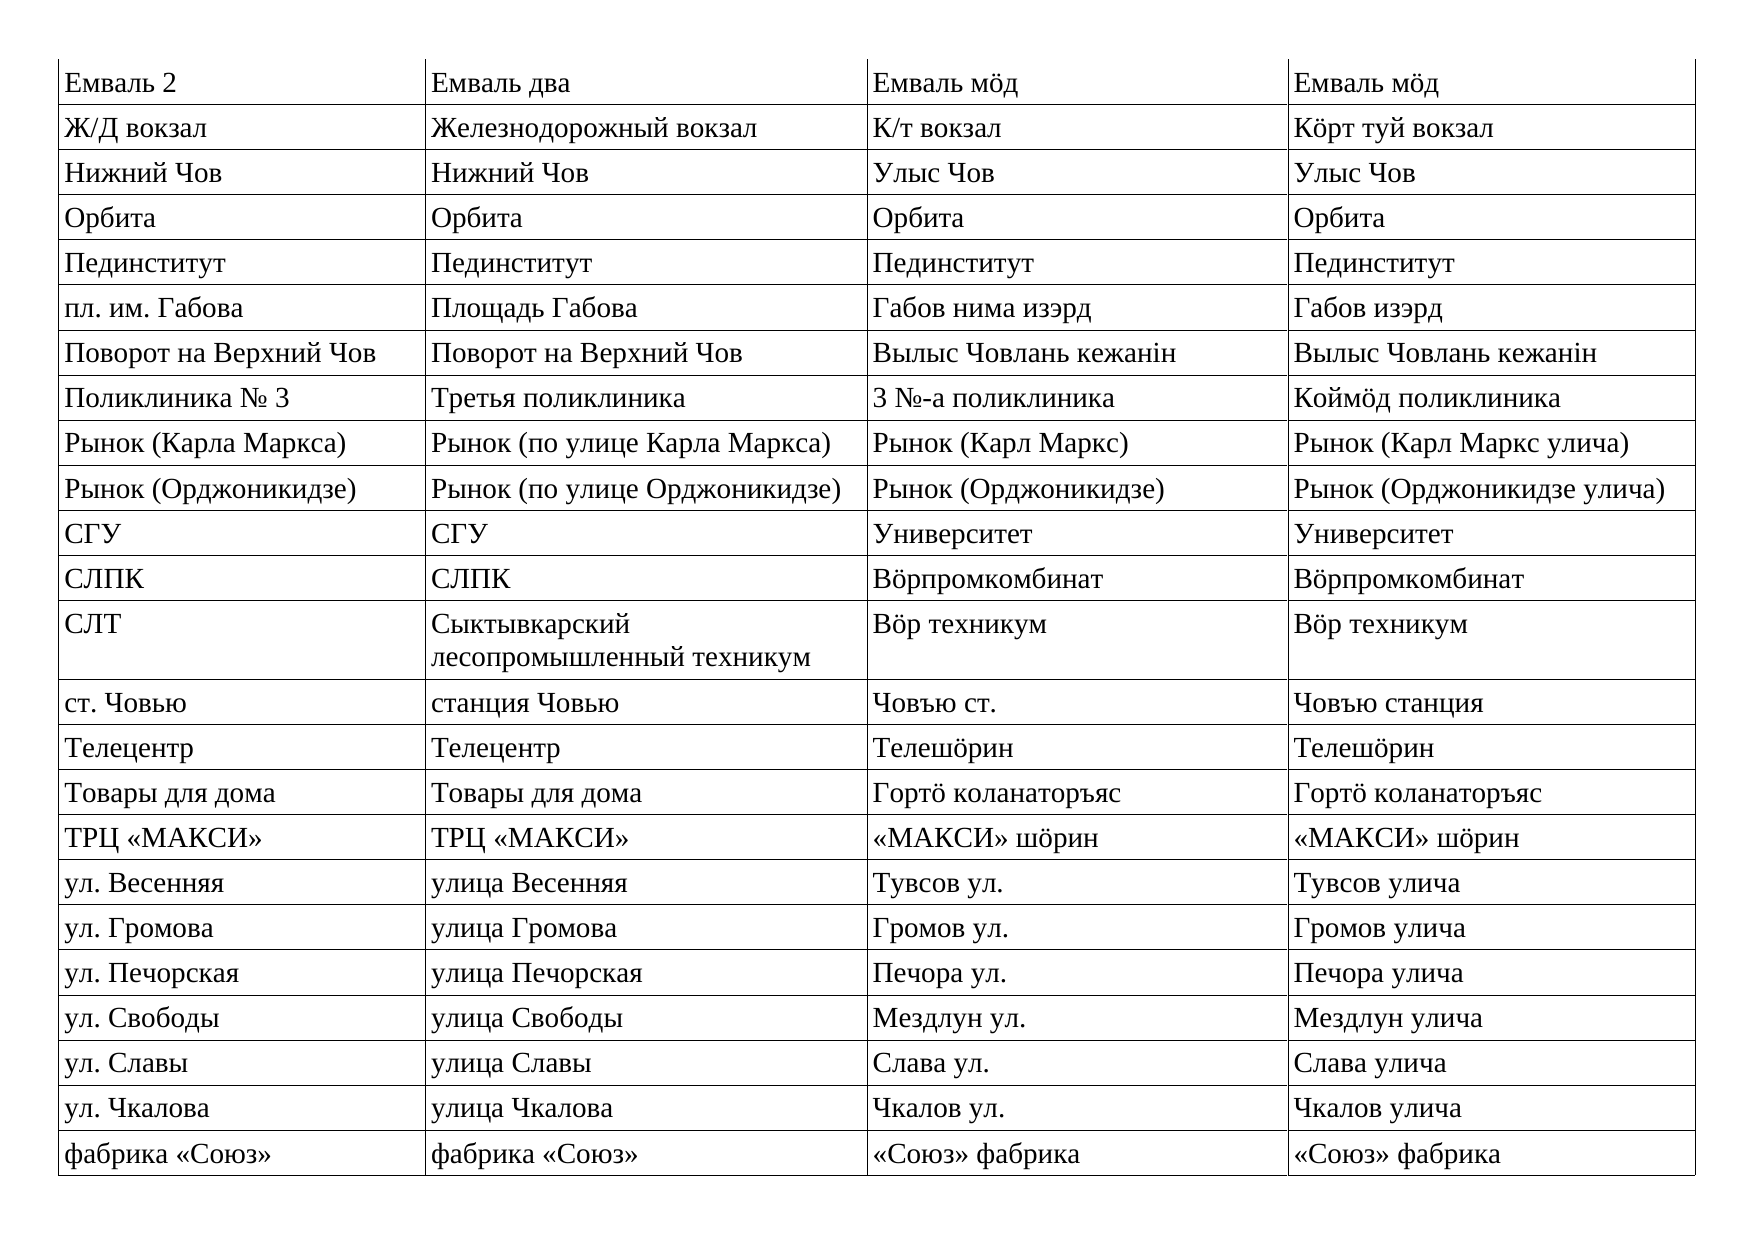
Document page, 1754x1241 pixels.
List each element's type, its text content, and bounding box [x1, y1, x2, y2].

table_cell Емваль 2 [59, 59, 425, 104]
table_cell Университет [1289, 511, 1695, 555]
table_cell Габов нима изэрд [868, 285, 1287, 330]
table_cell Слава улича [1289, 1041, 1695, 1085]
table_cell ст. Човью [59, 680, 425, 724]
table_cell СГУ [59, 511, 425, 555]
table_cell Емваль мӧд [1289, 59, 1695, 104]
table_cell Гортӧ коланаторъяс [868, 770, 1287, 814]
table_cell Вылыс Човлань кежанін [868, 331, 1287, 375]
table_cell Улыс Чов [868, 150, 1287, 194]
table_cell «Союз» фабрика [868, 1131, 1287, 1175]
table_cell улица Чкалова [426, 1086, 867, 1130]
table_cell Громов ул. [868, 905, 1287, 949]
table_cell Площадь Габова [426, 285, 867, 330]
table_cell Мездлун улича [1289, 996, 1695, 1040]
table_cell К/т вокзал [868, 105, 1287, 149]
table_cell Университет [868, 511, 1287, 555]
table_cell Чкалов улича [1289, 1086, 1695, 1130]
table_cell улица Громова [426, 905, 867, 949]
table_cell Емваль мӧд [868, 59, 1287, 104]
table_cell Слава ул. [868, 1041, 1287, 1085]
table_cell Човъю станция [1289, 680, 1695, 724]
table_cell Вылыс Човлань кежанін [1289, 331, 1695, 375]
table_cell Печора ул. [868, 950, 1287, 995]
table_cell Рынок (Орджоникидзе улича) [1289, 466, 1695, 510]
table_cell ТРЦ «МАКСИ» [59, 815, 425, 859]
table_cell ул. Громова [59, 905, 425, 949]
table_cell «МАКСИ» шӧрин [1289, 815, 1695, 859]
table_cell ул. Свободы [59, 996, 425, 1040]
table_cell Рынок (Орджоникидзе) [868, 466, 1287, 510]
table_cell Телецентр [59, 725, 425, 769]
table_cell Телецентр [426, 725, 867, 769]
table_cell Мездлун ул. [868, 996, 1287, 1040]
table_cell фабрика «Союз» [426, 1131, 867, 1175]
table_cell Поворот на Верхний Чов [426, 331, 867, 375]
table_cell Товары для дома [59, 770, 425, 814]
table_cell Тувсов ул. [868, 860, 1287, 904]
table_cell Орбита [868, 195, 1287, 239]
table_cell Печора улича [1289, 950, 1695, 995]
table_cell Вӧр техникум [1289, 601, 1695, 679]
table_cell Кӧрт туй вокзал [1289, 105, 1695, 149]
table_cell Емваль два [426, 59, 867, 104]
table_cell СЛТ [59, 601, 425, 679]
table_cell пл. им. Габова [59, 285, 425, 330]
table_cell Телешӧрин [868, 725, 1287, 769]
table_cell Орбита [426, 195, 867, 239]
table_cell Нижний Чов [59, 150, 425, 194]
table_cell Рынок (Карл Маркс улича) [1289, 421, 1695, 465]
table_cell Телешӧрин [1289, 725, 1695, 769]
table_cell Вӧр техникум [868, 601, 1287, 679]
table_cell СЛПК [59, 556, 425, 600]
table_cell Улыс Чов [1289, 150, 1695, 194]
table_cell Вӧрпромкомбинат [868, 556, 1287, 600]
table_cell улица Славы [426, 1041, 867, 1085]
table_cell «МАКСИ» шӧрин [868, 815, 1287, 859]
table_cell Габов изэрд [1289, 285, 1695, 330]
table_cell ул. Славы [59, 1041, 425, 1085]
table_cell Поликлиника № 3 [59, 376, 425, 420]
table_cell ул. Весенняя [59, 860, 425, 904]
table_cell «Союз» фабрика [1289, 1131, 1695, 1175]
table_cell Железнодорожный вокзал [426, 105, 867, 149]
table_cell ул. Чкалова [59, 1086, 425, 1130]
table_cell Тувсов улича [1289, 860, 1695, 904]
table_cell Вӧрпромкомбинат [1289, 556, 1695, 600]
table_cell ТРЦ «МАКСИ» [426, 815, 867, 859]
table_cell фабрика «Союз» [59, 1131, 425, 1175]
table_cell Нижний Чов [426, 150, 867, 194]
table_cell улица Весенняя [426, 860, 867, 904]
table_cell станция Човью [426, 680, 867, 724]
table_cell Рынок (Орджоникидзе) [59, 466, 425, 510]
table_cell СЛПК [426, 556, 867, 600]
table_cell Рынок (по улице Карла Маркса) [426, 421, 867, 465]
table_cell Човъю ст. [868, 680, 1287, 724]
table_cell Гортӧ коланаторъяс [1289, 770, 1695, 814]
table_cell ул. Печорская [59, 950, 425, 995]
table_cell Пединститут [1289, 240, 1695, 284]
table_cell Пединститут [868, 240, 1287, 284]
table_cell Громов улича [1289, 905, 1695, 949]
table_cell Ж/Д вокзал [59, 105, 425, 149]
table_cell Рынок (Карла Маркса) [59, 421, 425, 465]
table_cell Рынок (по улице Орджоникидзе) [426, 466, 867, 510]
table_cell Коймӧд поликлиника [1289, 376, 1695, 420]
table_cell улица Свободы [426, 996, 867, 1040]
table_cell Пединститут [59, 240, 425, 284]
table_cell Поворот на Верхний Чов [59, 331, 425, 375]
table_cell Сыктывкарский лесопромышленный техникум [426, 601, 867, 679]
table_cell Пединститут [426, 240, 867, 284]
table_cell Чкалов ул. [868, 1086, 1287, 1130]
table_cell Орбита [1289, 195, 1695, 239]
table_cell Орбита [59, 195, 425, 239]
table_cell СГУ [426, 511, 867, 555]
table_cell 3 №-а поликлиника [868, 376, 1287, 420]
table_cell Третья поликлиника [426, 376, 867, 420]
table_cell Товары для дома [426, 770, 867, 814]
table_cell улица Печорская [426, 950, 867, 995]
table_cell Рынок (Карл Маркс) [868, 421, 1287, 465]
